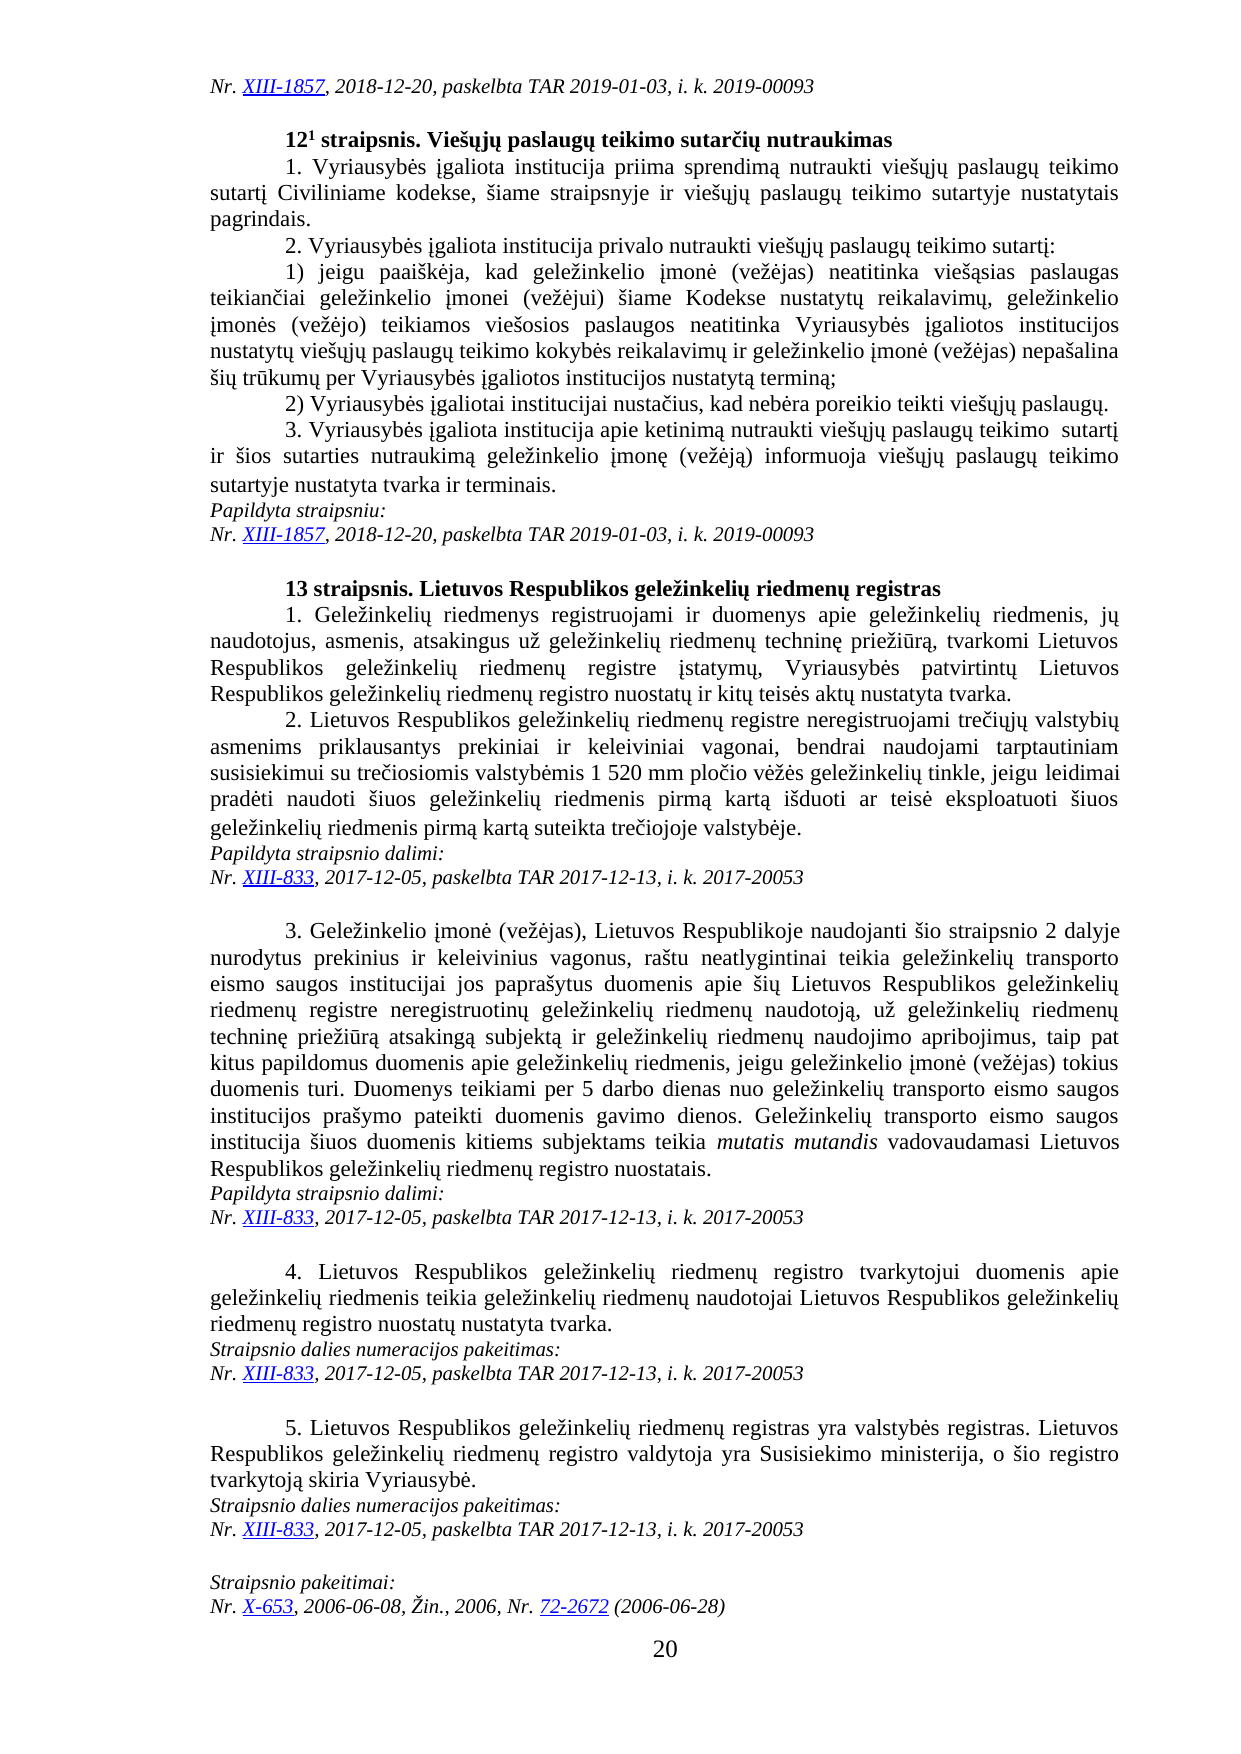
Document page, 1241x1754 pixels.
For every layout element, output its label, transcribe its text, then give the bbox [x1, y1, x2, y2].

text 13 straipsnis. Lietuvos Respublikos geležinkelių riedmenų registras [210, 574, 1120, 601]
text 1. Geležinkelių riedmenys registruojami ir duomenys apie geležinkelių riedmenis, jų naudotojus, asmenis, atsakingus už geležinkelių riedmenų techninę priežiūrą, tvarkomi Lietuvos Respublikos geležinkelių riedmenų registre įstatymų, Vyriausybės patvirtintų Lietuvos Respublikos geležinkelių riedmenų registro nuostatų ir kitų teisės aktų nustatyta tvarka. [210, 601, 1120, 706]
text 2) Vyriausybės įgaliotai institucijai nustačius, kad nebėra poreikio teikti viešųjų paslaugų. [210, 390, 1120, 416]
text 1. Vyriausybės įgaliota institucija priima sprendimą nutraukti viešųjų paslaugų teikimo sutartį Civiliniame kodekse, šiame straipsnyje ir viešųjų paslaugų teikimo sutartyje nustatytais pagrindais. [210, 153, 1120, 232]
text Nr. X-653, 2006-06-08, Žin., 2006, Nr. 72-2672 (2006-06-28) [210, 1594, 1120, 1618]
text Papildyta straipsnio dalimi: [210, 841, 1120, 864]
text 2. Lietuvos Respublikos geležinkelių riedmenų registre neregistruojami trečiųjų valstybių asmenims priklausantys prekiniai ir keleiviniai vagonai, bendrai naudojami tarptautiniam susisiekimui su trečiosiomis valstybėmis 1 520 mm pločio vėžės geležinkelių tinkle, jeigu leidimai pradėti naudoti šiuos geležinkelių riedmenis pirmą kartą išduoti ar teisė eksploatuoti šiuos geležinkelių riedmenis pirmą kartą suteikta trečiojoje valstybėje. [210, 706, 1120, 841]
text Papildyta straipsniu: [210, 498, 1120, 522]
text Papildyta straipsnio dalimi: [210, 1181, 1120, 1205]
text Nr. XIII-833, 2017-12-05, paskelbta TAR 2017-12-13, i. k. 2017-20053 [210, 864, 1120, 889]
text 1) jeigu paaiškėja, kad geležinkelio įmonė (vežėjas) neatitinka viešąsias paslaugas teikiančiai geležinkelio įmonei (vežėjui) šiame Kodekse nustatytų reikalavimų, geležinkelio įmonės (vežėjo) teikiamos viešosios paslaugos neatitinka Vyriausybės įgaliotos institucijos nustatytų viešųjų paslaugų teikimo kokybės reikalavimų ir geležinkelio įmonė (vežėjas) nepašalina šių trūkumų per Vyriausybės įgaliotos institucijos nustatytą terminą; [210, 258, 1120, 390]
text Nr. XIII-833, 2017-12-05, paskelbta TAR 2017-12-13, i. k. 2017-20053 [210, 1361, 1120, 1385]
text Nr. XIII-1857, 2018-12-20, paskelbta TAR 2019-01-03, i. k. 2019-00093 [210, 73, 1120, 98]
text Straipsnio pakeitimai: [210, 1570, 1120, 1594]
text Straipsnio dalies numeracijos pakeitimas: [210, 1493, 1120, 1517]
text Nr. XIII-833, 2017-12-05, paskelbta TAR 2017-12-13, i. k. 2017-20053 [210, 1517, 1120, 1541]
text 2. Vyriausybės įgaliota institucija privalo nutraukti viešųjų paslaugų teikimo sutartį: [210, 232, 1120, 258]
text 3. Geležinkelio įmonė (vežėjas), Lietuvos Respublikoje naudojanti šio straipsnio 2 dalyje nurodytus prekinius ir keleivinius vagonus, raštu neatlygintinai teikia geležinkelių transporto eismo saugos institucijai jos paprašytus duomenis apie šių Lietuvos Respublikos geležinkelių riedmenų registre neregistruotinų geležinkelių riedmenų naudotoją, už geležinkelių riedmenų techninę priežiūrą atsakingą subjektą ir geležinkelių riedmenų naudojimo apribojimus, taip pat kitus papildomus duomenis apie geležinkelių riedmenis, jeigu geležinkelio įmonė (vežėjas) tokius duomenis turi. Duomenys teikiami per 5 darbo dienas nuo geležinkelių transporto eismo saugos institucijos prašymo pateikti duomenis gavimo dienos. Geležinkelių transporto eismo saugos institucija šiuos duomenis kitiems subjektams teikia mutatis mutandis vadovaudamasi Lietuvos Respublikos geležinkelių riedmenų registro nuostatais. [210, 917, 1120, 1181]
text 5. Lietuvos Respublikos geležinkelių riedmenų registras yra valstybės registras. Lietuvos Respublikos geležinkelių riedmenų registro valdytoja yra Susisiekimo ministerija, o šio registro tvarkytoją skiria Vyriausybė. [210, 1414, 1120, 1493]
text 121 straipsnis. Viešųjų paslaugų teikimo sutarčių nutraukimas [210, 126, 1120, 153]
text Nr. XIII-1857, 2018-12-20, paskelbta TAR 2019-01-03, i. k. 2019-00093 [210, 522, 1120, 546]
text 4. Lietuvos Respublikos geležinkelių riedmenų registro tvarkytojui duomenis apie geležinkelių riedmenis teikia geležinkelių riedmenų naudotojai Lietuvos Respublikos geležinkelių riedmenų registro nuostatų nustatyta tvarka. [210, 1258, 1120, 1337]
text Nr. XIII-833, 2017-12-05, paskelbta TAR 2017-12-13, i. k. 2017-20053 [210, 1205, 1120, 1229]
text 3. Vyriausybės įgaliota institucija apie ketinimą nutraukti viešųjų paslaugų teikimo sutartį ir šios sutarties nutraukimą geležinkelio įmonę (vežėją) informuoja viešųjų paslaugų teikimo sutartyje nustatyta tvarka ir terminais. [210, 416, 1120, 498]
text Straipsnio dalies numeracijos pakeitimas: [210, 1337, 1120, 1361]
